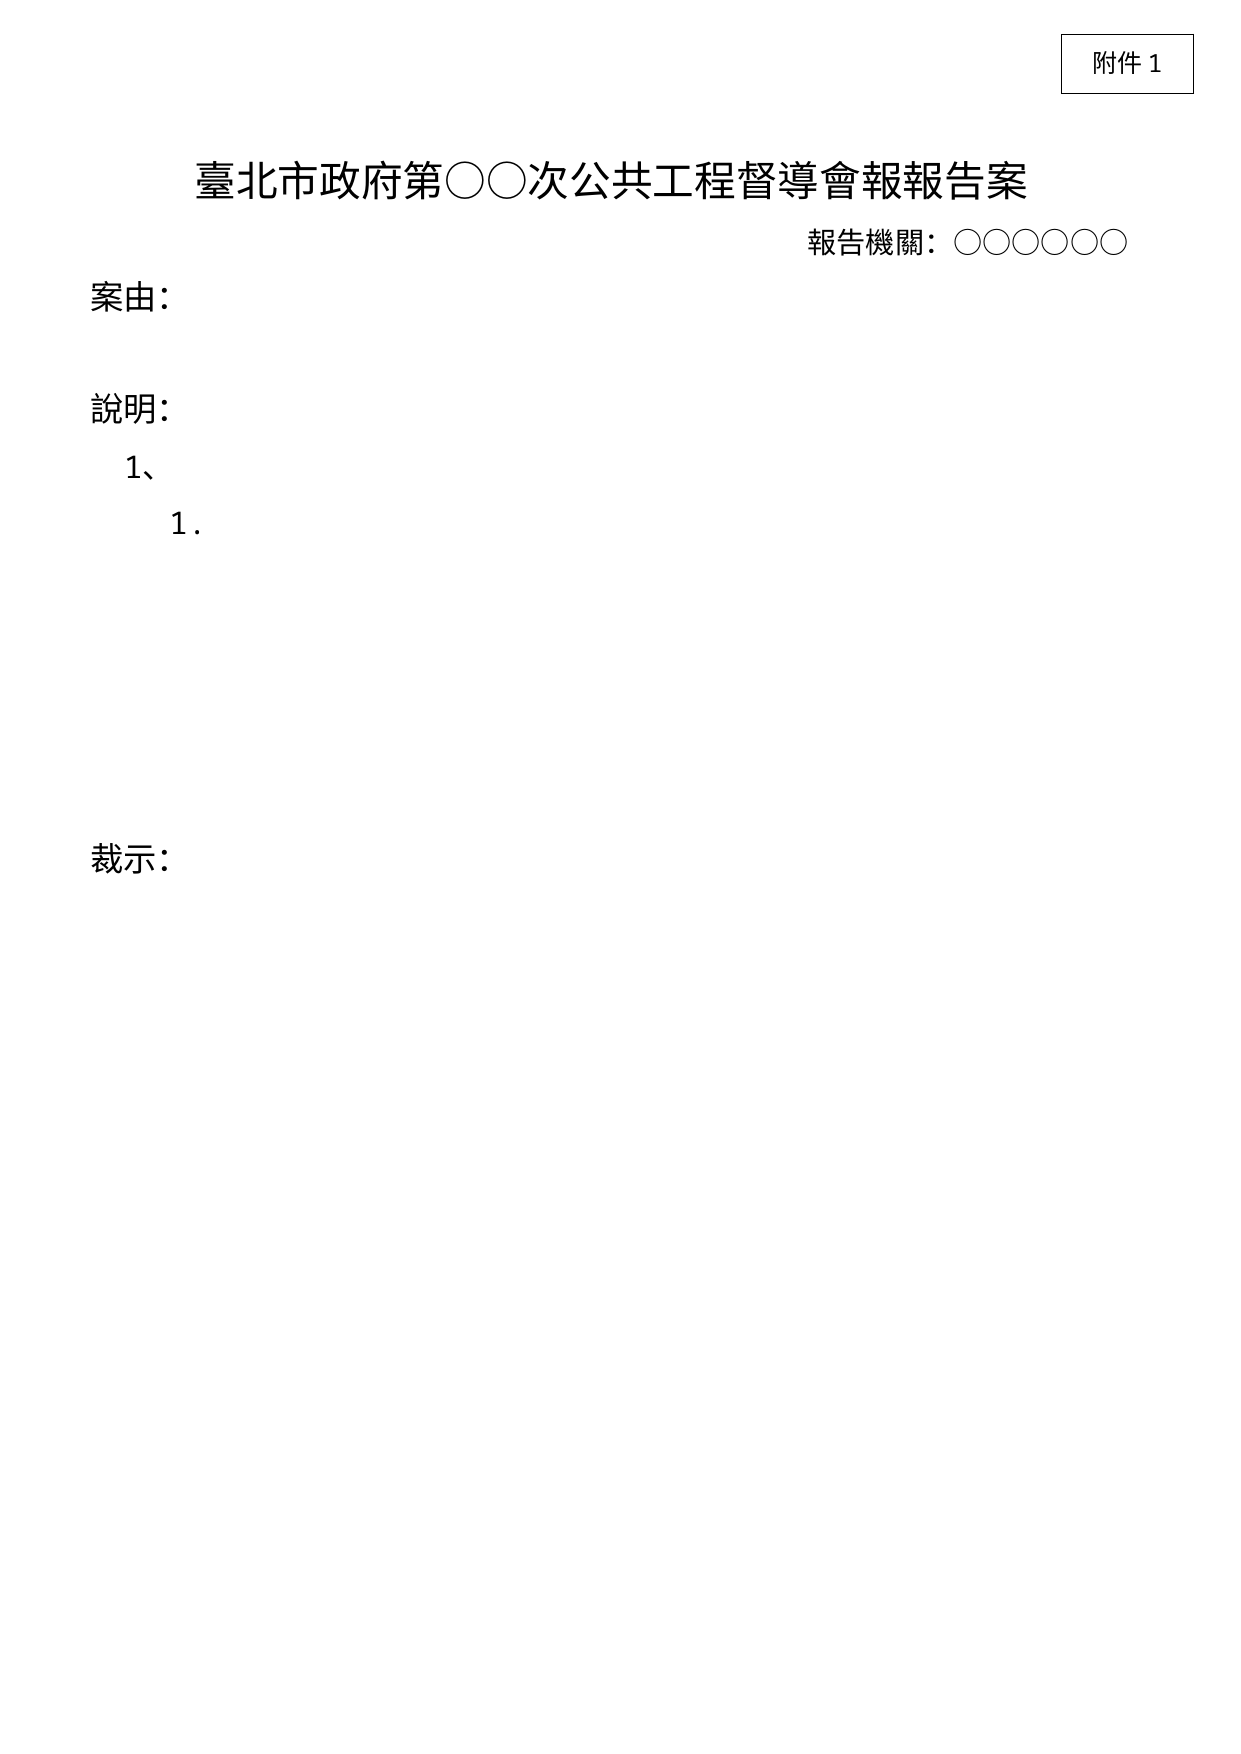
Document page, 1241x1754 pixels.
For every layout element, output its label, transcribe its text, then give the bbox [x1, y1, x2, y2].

text [1062, 35, 1193, 93]
text 案由： [90, 264, 1128, 321]
text 報告機關：○○○○○○ [94, 208, 1128, 264]
text 臺北市政府第○○次公共工程督導會報報告案 [94, 148, 1128, 208]
text 說明： [90, 377, 1128, 433]
text 附件1 [1071, 43, 1184, 79]
text 裁示： [90, 827, 1128, 883]
